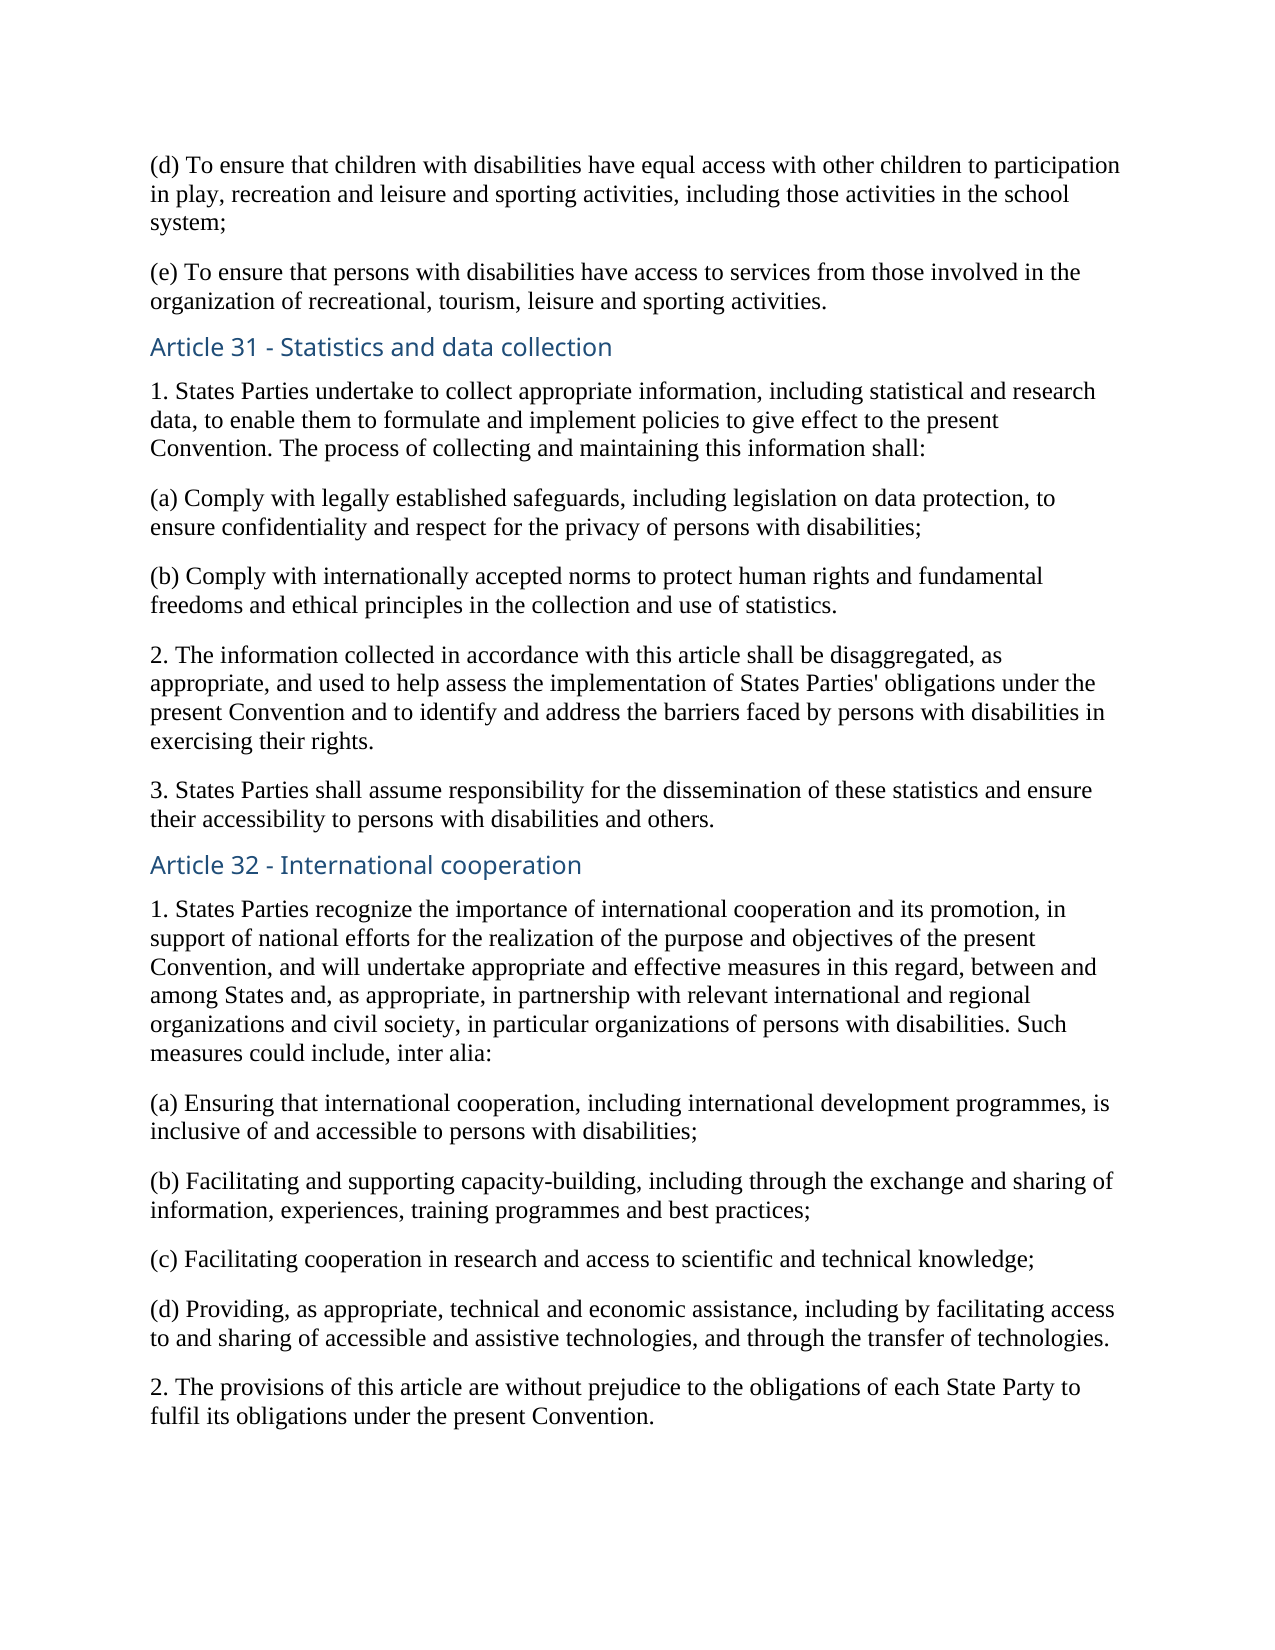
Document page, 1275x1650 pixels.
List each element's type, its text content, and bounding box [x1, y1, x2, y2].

subtitle Article 31 - Statistics and data collection [150, 329, 1125, 363]
text (a) Ensuring that international cooperation, including international development programmes, is inclusive of and accessible to persons with disabilities; [150, 1088, 1125, 1145]
text (a) Comply with legally established safeguards, including legislation on data protection, to ensure confidentiality and respect for the privacy of persons with disabilities; [150, 483, 1125, 541]
text 1. States Parties recognize the importance of international cooperation and its promotion, in support of national efforts for the realization of the purpose and objectives of the present Convention, and will undertake appropriate and effective measures in this regard, between and among States and, as appropriate, in partnership with relevant international and regional organizations and civil society, in particular organizations of persons with disabilities. Such measures could include, inter alia: [150, 894, 1125, 1067]
text (c) Facilitating cooperation in research and access to scientific and technical knowledge; [150, 1244, 1125, 1273]
subtitle Article 32 - International cooperation [150, 848, 1125, 882]
text 2. The information collected in accordance with this article shall be disaggregated, as appropriate, and used to help assess the implementation of States Parties' obligations under the present Convention and to identify and address the barriers faced by persons with disabilities in exercising their rights. [150, 640, 1125, 755]
text 1. States Parties undertake to collect appropriate information, including statistical and research data, to enable them to formulate and implement policies to give effect to the present Convention. The process of collecting and maintaining this information shall: [150, 376, 1125, 462]
text (e) To ensure that persons with disabilities have access to services from those involved in the organization of recreational, tourism, leisure and sporting activities. [150, 257, 1125, 314]
text 2. The provisions of this article are without prejudice to the obligations of each State Party to fulfil its obligations under the present Convention. [150, 1372, 1125, 1430]
text (d) Providing, as appropriate, technical and economic assistance, including by facilitating access to and sharing of accessible and assistive technologies, and through the transfer of technologies. [150, 1294, 1125, 1351]
text 3. States Parties shall assume responsibility for the dissemination of these statistics and ensure their accessibility to persons with disabilities and others. [150, 776, 1125, 833]
text (d) To ensure that children with disabilities have equal access with other children to participation in play, recreation and leisure and sporting activities, including those activities in the school system; [150, 150, 1125, 236]
text (b) Facilitating and supporting capacity-building, including through the exchange and sharing of information, experiences, training programmes and best practices; [150, 1166, 1125, 1223]
text (b) Comply with internationally accepted norms to protect human rights and fundamental freedoms and ethical principles in the collection and use of statistics. [150, 561, 1125, 619]
